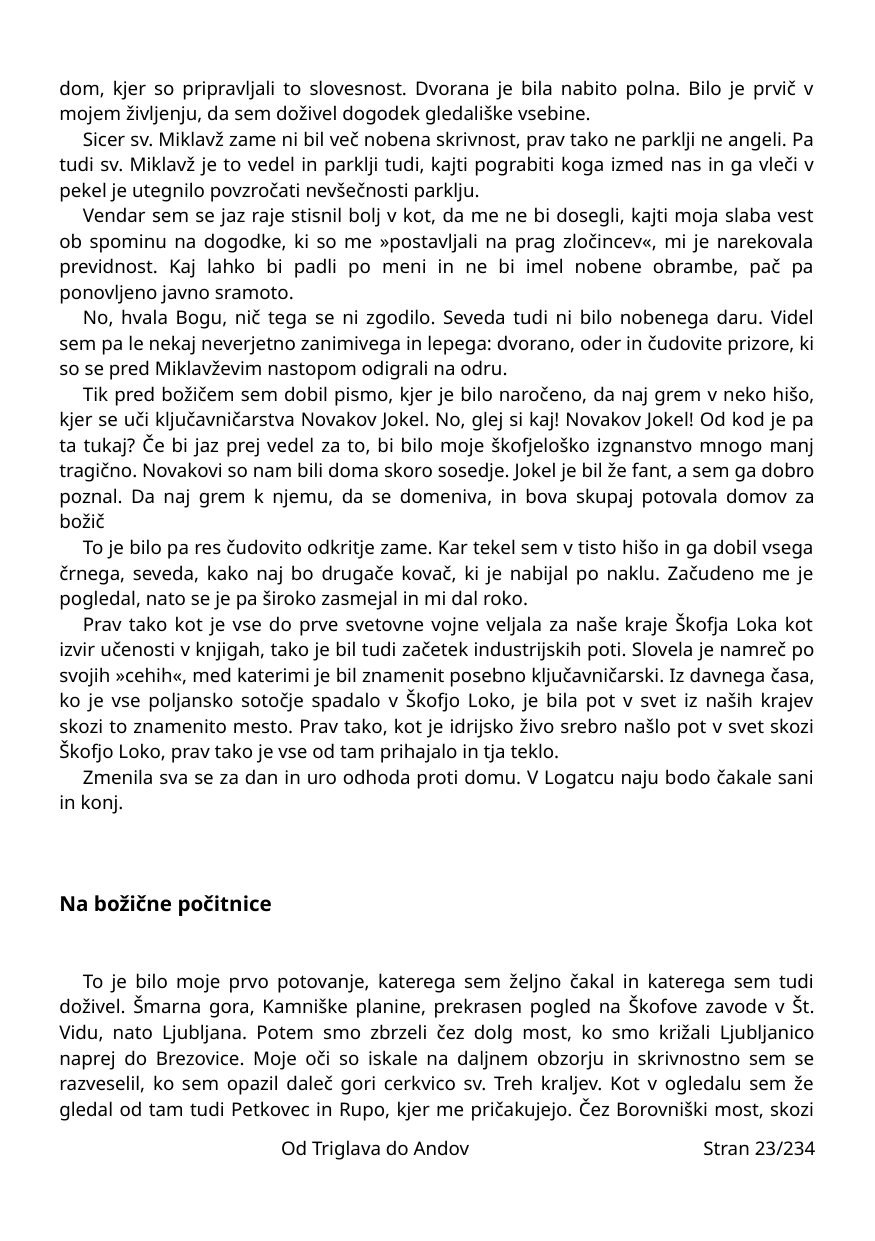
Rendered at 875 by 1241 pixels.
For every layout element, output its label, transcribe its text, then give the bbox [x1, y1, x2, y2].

text Zmenila sva se za dan in uro odhoda proti domu. V Logatcu naju bodo čakale sani in konj. [59, 764, 815, 815]
text No, hvala Bogu, nič tega se ni zgodilo. Seveda tudi ni bilo nobenega daru. Videl sem pa le nekaj neverjetno zanimivega in lepega: dvorano, oder in čudovite prizore, ki so se pred Miklavževim nastopom odigrali na odru. [59, 305, 815, 381]
text Prav tako kot je vse do prve svetovne vojne veljala za naše kraje Škofja Loka kot izvir učenosti v knjigah, tako je bil tudi začetek industrijskih poti. Slovela je namreč po svojih »cehih«, med katerimi je bil znamenit posebno ključavničarski. Iz davnega časa, ko je vse poljansko sotočje spadalo v Škofjo Loko, je bila pot v svet iz naših krajev skozi to znamenito mesto. Prav tako, kot je idrijsko živo srebro našlo pot v svet skozi Škofjo Loko, prav tako je vse od tam prihajalo in tja teklo. [59, 611, 815, 764]
text Vendar sem se jaz raje stisnil bolj v kot, da me ne bi dosegli, kajti moja slaba vest ob spominu na dogodke, ki so me »postavljali na prag zločincev«, mi je narekovala previdnost. Kaj lahko bi padli po meni in ne bi imel nobene obrambe, pač pa ponovljeno javno sramoto. [59, 203, 815, 305]
subtitle Na božične počitnice [59, 866, 815, 918]
text To je bilo moje prvo potovanje, katerega sem željno čakal in katerega sem tudi doživel. Šmarna gora, Kamniške planine, prekrasen pogled na Škofove zavode v Št. Vidu, nato Ljubljana. Potem smo zbrzeli čez dolg most, ko smo križali Ljubljanico naprej do Brezovice. Moje oči so iskale na daljnem obzorju in skrivnostno sem se razveselil, ko sem opazil daleč gori cerkvico sv. Treh kraljev. Kot v ogledalu sem že gledal od tam tudi Petkovec in Rupo, kjer me pričakujejo. Čez Borovniški most, skozi [59, 968, 815, 1121]
text To je bilo pa res čudovito odkritje zame. Kar tekel sem v tisto hišo in ga dobil vsega črnega, seveda, kako naj bo drugače kovač, ki je nabijal po naklu. Začudeno me je pogledal, nato se je pa široko zasmejal in mi dal roko. [59, 534, 815, 611]
text dom, kjer so pripravljali to slovesnost. Dvorana je bila nabito polna. Bilo je prvič v mojem življenju, da sem doživel dogodek gledališke vsebine. [59, 75, 815, 126]
text Sicer sv. Miklavž zame ni bil več nobena skrivnost, prav tako ne parklji ne angeli. Pa tudi sv. Miklavž je to vedel in parklji tudi, kajti pograbiti koga izmed nas in ga vleči v pekel je utegnilo povzročati nevšečnosti parklju. [59, 126, 815, 203]
text Tik pred božičem sem dobil pismo, kjer je bilo naročeno, da naj grem v neko hišo, kjer se uči ključavničarstva Novakov Jokel. No, glej si kaj! Novakov Jokel! Od kod je pa ta tukaj? Če bi jaz prej vedel za to, bi bilo moje škofjeloško izgnanstvo mnogo manj tragično. Novakovi so nam bili doma skoro sosedje. Jokel je bil že fant, a sem ga dobro poznal. Da naj grem k njemu, da se domeniva, in bova skupaj potovala domov za božič [59, 381, 815, 534]
